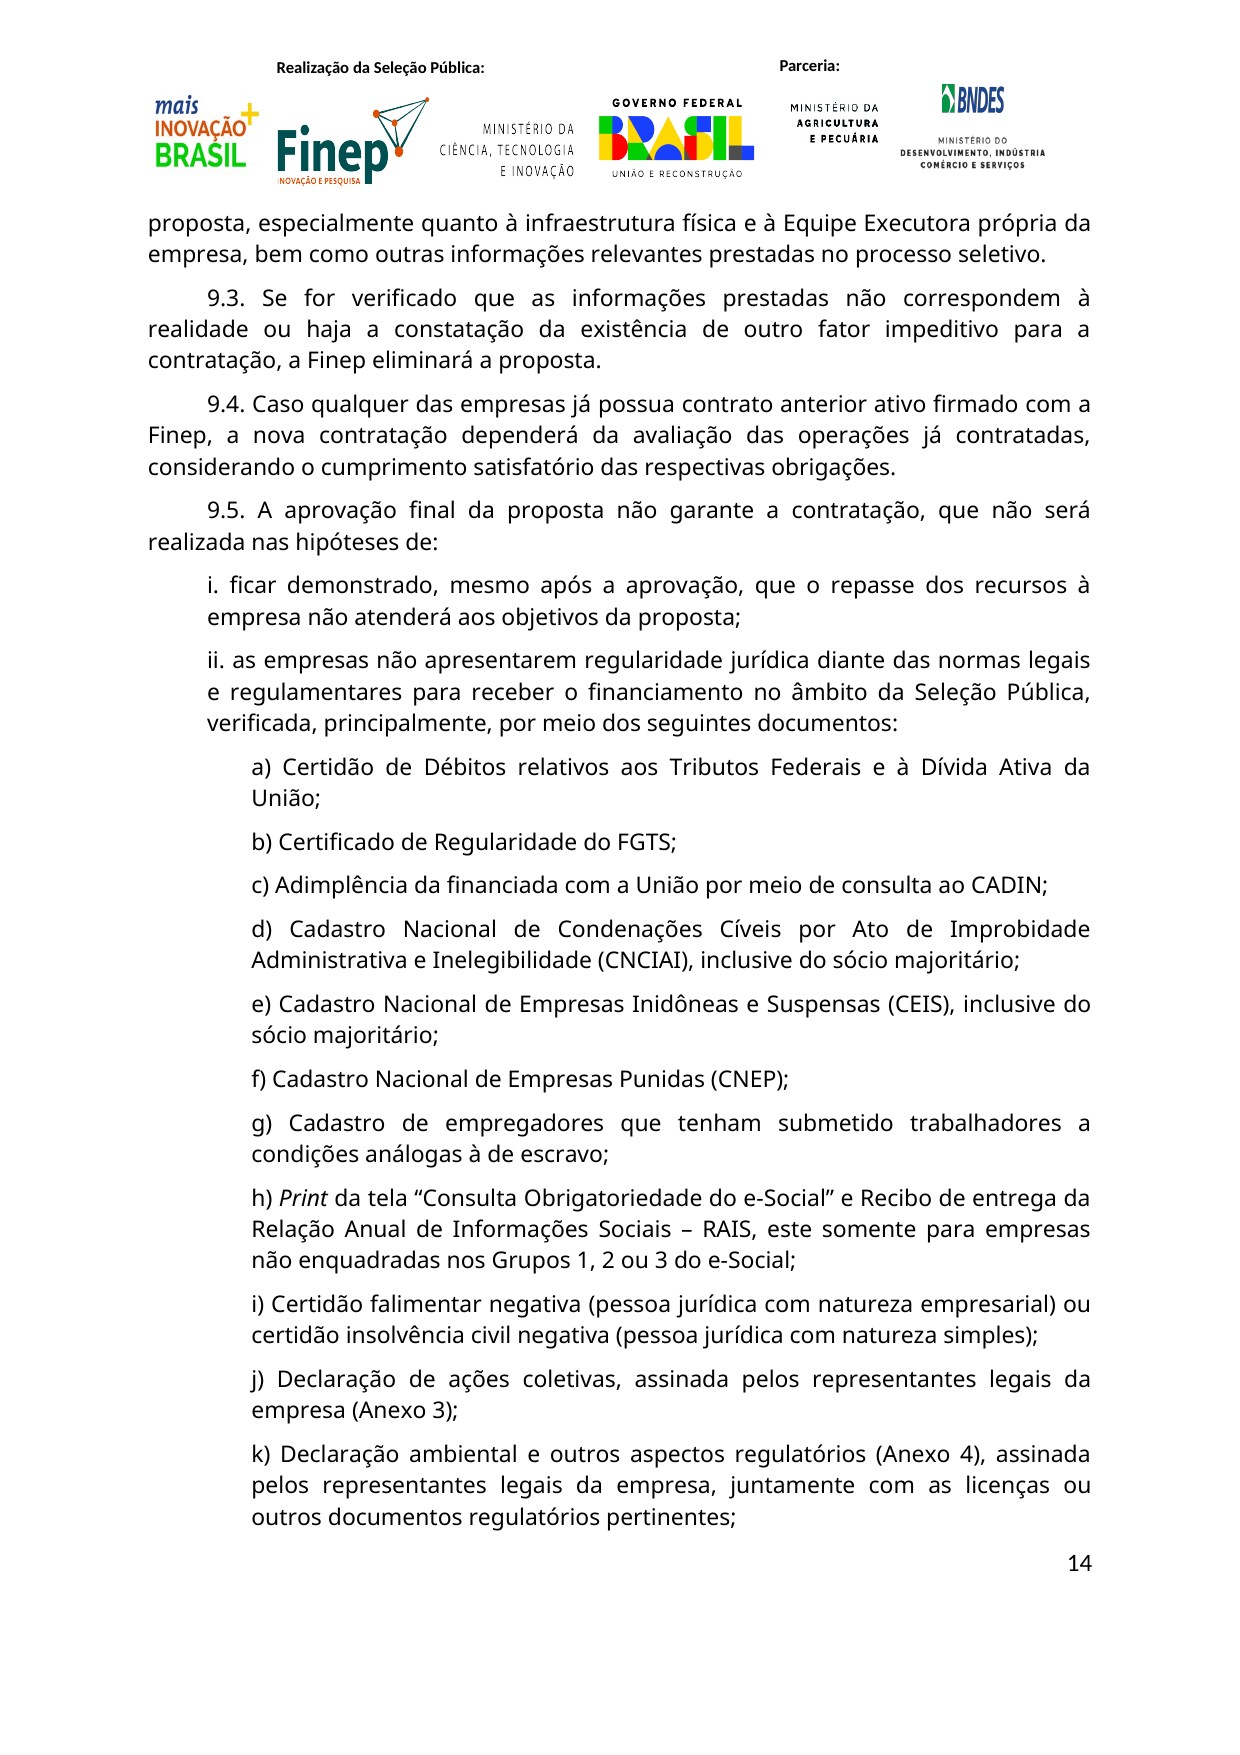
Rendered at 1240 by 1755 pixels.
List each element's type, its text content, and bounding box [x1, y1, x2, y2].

text f) Cadastro Nacional de Empresas Punidas (CNEP); [251, 1063, 1092, 1094]
text i. ficar demonstrado, mesmo após a aprovação, que o repasse dos recursos à empresa não atenderá aos objetivos da proposta; [207, 569, 1092, 632]
text e) Cadastro Nacional de Empresas Inidôneas e Suspensas (CEIS), inclusive do sócio majoritário; [251, 988, 1092, 1051]
text 9.3. Se for verificado que as informações prestadas não correspondem à realidade ou haja a constatação da existência de outro fator impeditivo para a contratação, a Finep eliminará a proposta. [148, 282, 1092, 376]
text a) Certidão de Débitos relativos aos Tributos Federais e à Dívida Ativa da União; [251, 751, 1092, 813]
text h) Print da tela “Consulta Obrigatoriedade do e-Social” e Recibo de entrega da Relação Anual de Informações Sociais – RAIS, este somente para empresas não enquadradas nos Grupos 1, 2 ou 3 do e-Social; [251, 1182, 1092, 1276]
text j) Declaração de ações coletivas, assinada pelos representantes legais da empresa (Anexo 3); [251, 1363, 1092, 1426]
text g) Cadastro de empregadores que tenham submetido trabalhadores a condições análogas à de escravo; [251, 1107, 1092, 1169]
text 9.5. A aprovação final da proposta não garante a contratação, que não será realizada nas hipóteses de: [148, 494, 1092, 557]
text 9.4. Caso qualquer das empresas já possua contrato anterior ativo firmado com a Finep, a nova contratação dependerá da avaliação das operações já contratadas, considerando o cumprimento satisfatório das respectivas obrigações. [148, 388, 1092, 482]
text i) Certidão falimentar negativa (pessoa jurídica com natureza empresarial) ou certidão insolvência civil negativa (pessoa jurídica com natureza simples); [251, 1288, 1092, 1351]
text b) Certificado de Regularidade do FGTS; [251, 826, 1092, 857]
text k) Declaração ambiental e outros aspectos regulatórios (Anexo 4), assinada pelos representantes legais da empresa, juntamente com as licenças ou outros documentos regulatórios pertinentes; [251, 1438, 1092, 1532]
text d) Cadastro Nacional de Condenações Cíveis por Ato de Improbidade Administrativa e Inelegibilidade (CNCIAI), inclusive do sócio majoritário; [251, 913, 1092, 976]
text proposta, especialmente quanto à infraestrutura física e à Equipe Executora própria da empresa, bem como outras informações relevantes prestadas no processo seletivo. [148, 207, 1092, 269]
text c) Adimplência da financiada com a União por meio de consulta ao CADIN; [251, 869, 1092, 901]
text ii. as empresas não apresentarem regularidade jurídica diante das normas legais e regulamentares para receber o financiamento no âmbito da Seleção Pública, verificada, principalmente, por meio dos seguintes documentos: [207, 644, 1092, 738]
